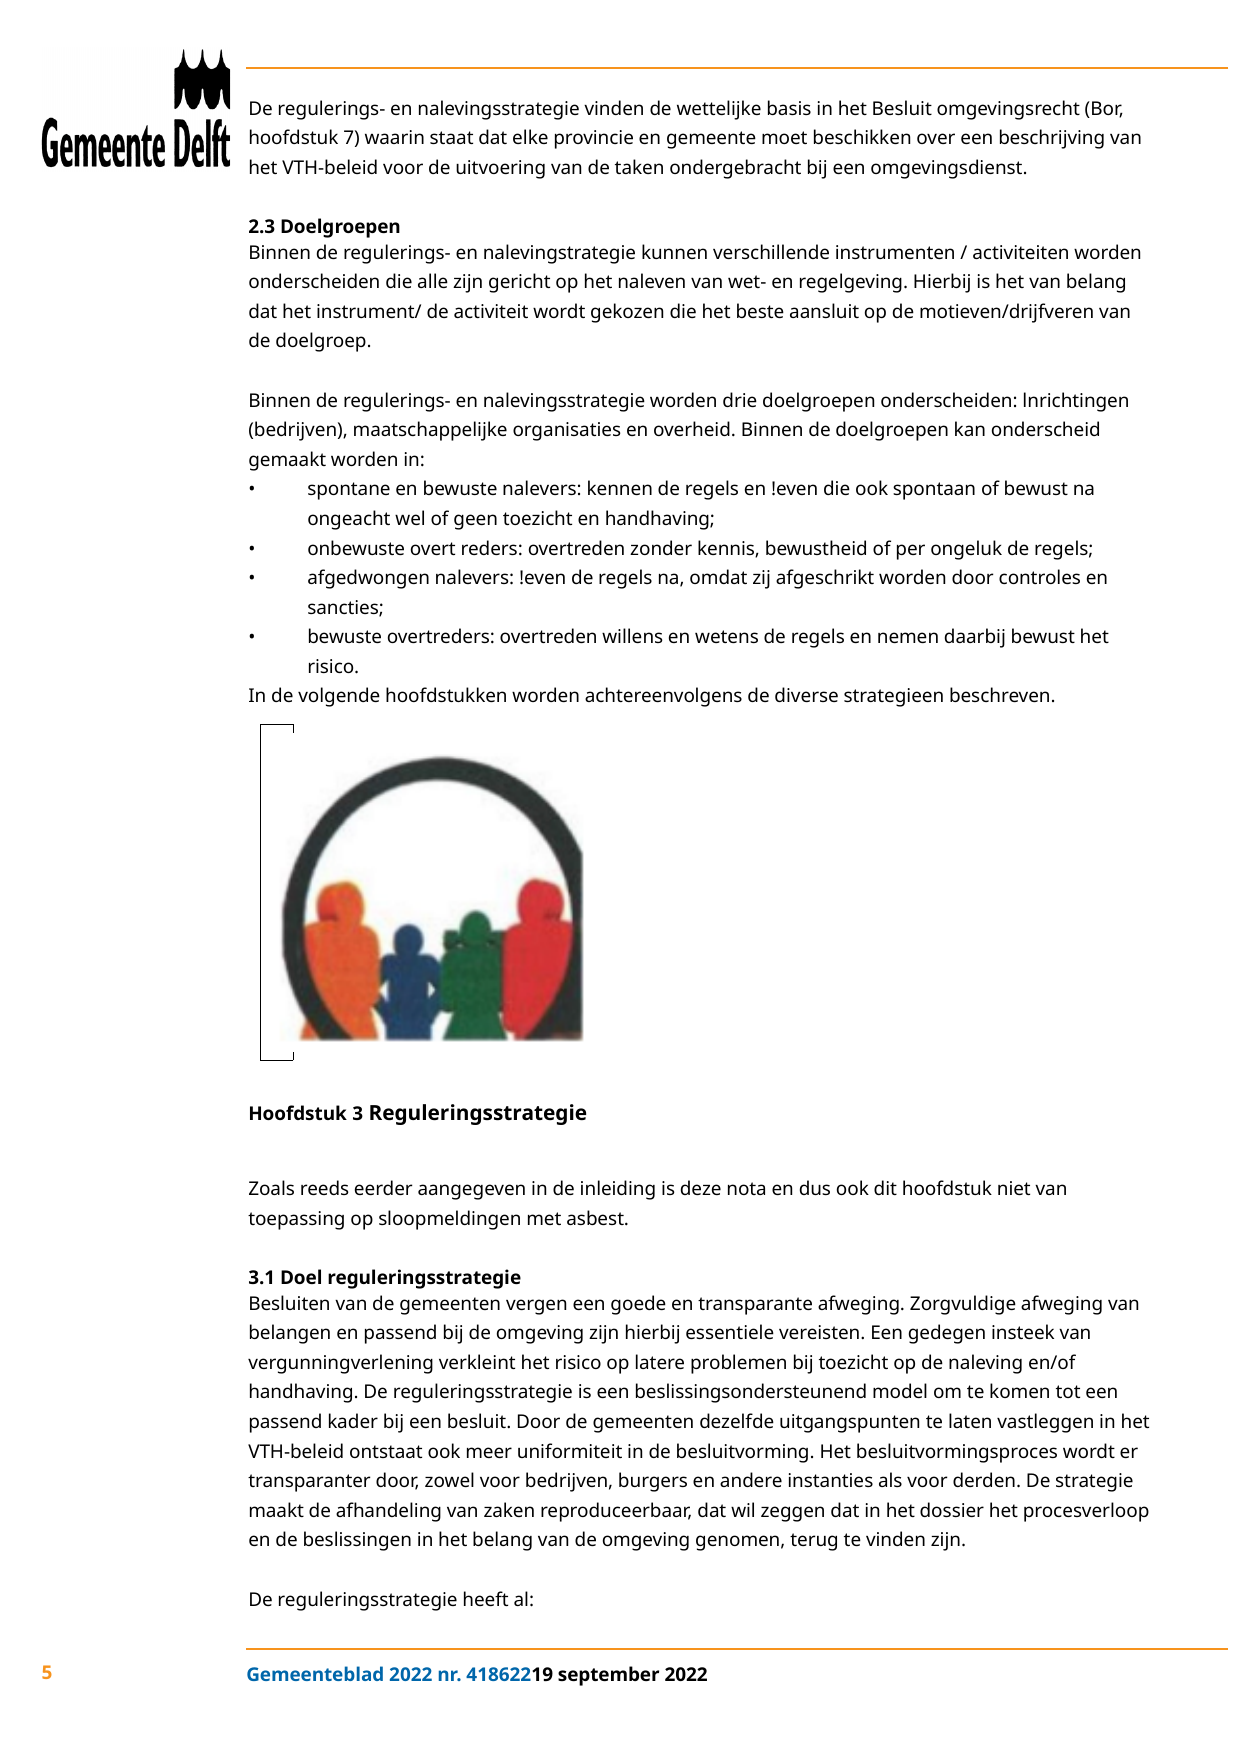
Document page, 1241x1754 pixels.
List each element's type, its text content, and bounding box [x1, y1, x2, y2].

text Hoofdstuk 3 Reguleringsstrategie [248, 1098, 1152, 1126]
text De regulerings- en nalevingsstrategie vinden de wettelijke basis in het Besluit omgevingsrecht (Bor, hoofdstuk 7) waarin staat dat elke provincie en gemeente moet beschikken over een beschrijving van het VTH-beleid voor de uitvoering van de taken ondergebracht bij een omgevingsdienst. [248, 95, 1152, 180]
text Zoals reeds eerder aangegeven in de inleiding is deze nota en dus ook dit hoofdstuk niet van toepassing op sloopmeldingen met asbest. [248, 1175, 1152, 1231]
text Binnen de regulerings- en nalevingsstrategie worden drie doelgroepen onderscheiden: lnrichtingen (bedrijven), maatschappelijke organisaties en overheid. Binnen de doelgroepen kan onderscheid gemaakt worden in: [248, 387, 1152, 472]
text Binnen de regulerings- en nalevingstrategie kunnen verschillende instrumenten / activiteiten worden onderscheiden die alle zijn gericht op het naleven van wet- en regelgeving. Hierbij is het van belang dat het instrument/ de activiteit wordt gekozen die het beste aansluit op de motieven/drijfveren van de doelgroep. [248, 239, 1152, 353]
text 2.3 Doelgroepen [248, 213, 1152, 239]
list onbewuste overt reders: overtreden zonder kennis, bewustheid of per ongeluk de regels; [248, 535, 1152, 560]
list bewuste overtreders: overtreden willens en wetens de regels en nemen daarbij bewust het risico. [248, 623, 1152, 679]
text 3.1 Doel reguleringsstrategie [248, 1264, 1152, 1290]
text In de volgende hoofdstukken worden achtereenvolgens de diverse strategieen beschreven. [248, 683, 1152, 708]
list spontane en bewuste nalevers: kennen de regels en !even die ook spontaan of bewust na ongeacht wel of geen toezicht en handhaving; [248, 476, 1152, 531]
text De reguleringsstrategie heeft al: [248, 1586, 1152, 1611]
list afgedwongen nalevers: !even de regels na, omdat zij afgeschrikt worden door controles en sancties; [248, 564, 1152, 619]
picture [268, 733, 594, 1052]
text Besluiten van de gemeenten vergen een goede en transparante afweging. Zorgvuldige afweging van belangen en passend bij de omgeving zijn hierbij essentiele vereisten. Een gedegen insteek van vergunningverlening verkleint het risico op latere problemen bij toezicht op de naleving en/of handhaving. De reguleringsstrategie is een beslissingsondersteunend model om te komen tot een passend kader bij een besluit. Door de gemeenten dezelfde uitgangspunten te laten vastleggen in het VTH-beleid ontstaat ook meer uniformiteit in de besluitvorming. Het besluitvormingsproces wordt er transparanter door, zowel voor bedrijven, burgers en andere instanties als voor derden. De strategie maakt de afhandeling van zaken reproduceerbaar, dat wil zeggen dat in het dossier het procesverloop en de beslissingen in het belang van de omgeving genomen, terug te vinden zijn. [248, 1290, 1152, 1552]
picture [41, 47, 231, 172]
